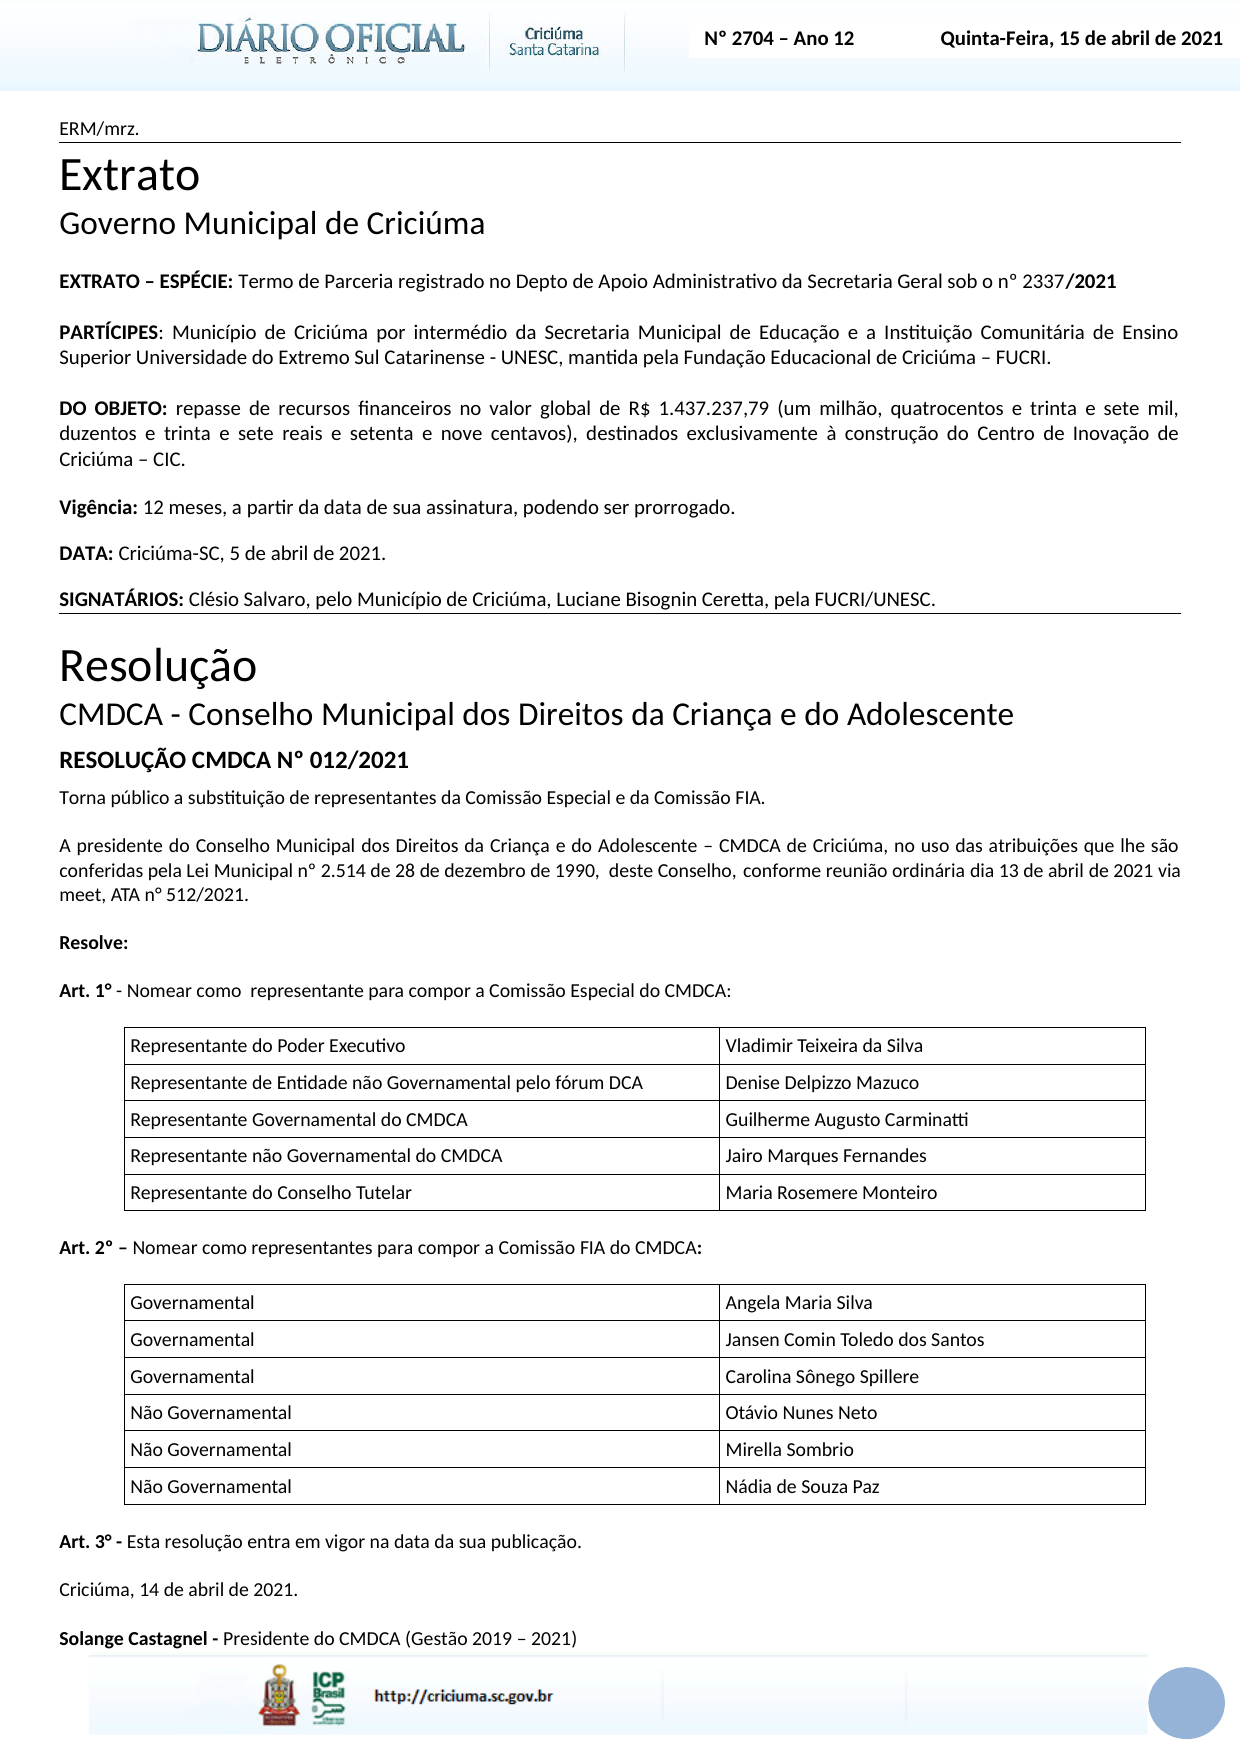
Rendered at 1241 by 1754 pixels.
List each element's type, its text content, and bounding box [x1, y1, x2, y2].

table_cell Otávio Nunes Neto [720, 1395, 1145, 1430]
table_cell Não Governamental [125, 1468, 719, 1504]
table_cell Guilherme Augusto Carminatti [720, 1101, 1145, 1137]
table_header Angela Maria Silva [720, 1285, 1145, 1320]
table_header Governamental [125, 1285, 719, 1320]
table_header Vladimir Teixeira da Silva [720, 1028, 1145, 1063]
text Art. 2º – Nomear como representantes para compor a Comissão FIA do CMDCA: [59, 1235, 1181, 1259]
table_cell Jansen Comin Toledo dos Santos [720, 1321, 1145, 1357]
table_cell Mirella Sombrio [720, 1431, 1145, 1467]
text RESOLUÇÃO CMDCA Nº 012/2021 [59, 744, 1181, 775]
text DATA: Criciúma-SC, 5 de abril de 2021. [59, 540, 1181, 565]
table_cell Carolina Sônego Spillere [720, 1358, 1145, 1394]
table_cell Representante do Conselho Tutelar [125, 1175, 719, 1210]
text EXTRATO – ESPÉCIE: Termo de Parceria registrado no Depto de Apoio Administrativo da Secretaria Geral sob o nº 2337/2021 [59, 268, 1181, 293]
text Resolve: [59, 930, 1181, 954]
table_cell Representante de Entidade não Governamental pelo fórum DCA [125, 1065, 719, 1100]
text Governo Municipal de Criciúma [59, 202, 1181, 243]
table_cell Denise Delpizzo Mazuco [720, 1065, 1145, 1100]
text SIGNATÁRIOS: Clésio Salvaro, pelo Município de Criciúma, Luciane Bisognin Ceretta, pela FUCRI/UNESC. [59, 586, 1181, 613]
table_cell Governamental [125, 1321, 719, 1357]
text A presidente do Conselho Municipal dos Direitos da Criança e do Adolescente – CMDCA de Criciúma, no uso das atribuições que lhe são conferidas pela Lei Municipal nº 2.514 de 28 de dezembro de 1990, deste Conselho, conforme reunião ordinária dia 13 de abril de 2021 via meet, ATA n° 512/2021. [59, 833, 1181, 906]
text Vigência: 12 meses, a partir da data de sua assinatura, podendo ser prorrogado. [59, 494, 1181, 520]
text CMDCA - Conselho Municipal dos Direitos da Criança e do Adolescente [59, 693, 1181, 734]
table_cell Maria Rosemere Monteiro [720, 1175, 1145, 1210]
table_header Representante do Poder Executivo [125, 1028, 719, 1063]
table_cell Governamental [125, 1358, 719, 1394]
text Art. 3° - Esta resolução entra em vigor na data da sua publicação. [59, 1529, 1181, 1553]
table_cell Representante não Governamental do CMDCA [125, 1138, 719, 1173]
text Extrato [59, 143, 1181, 202]
text PARTÍCIPES: Município de Criciúma por intermédio da Secretaria Municipal de Educação e a Instituição Comunitária de Ensino Superior Universidade do Extremo Sul Catarinense - UNESC, mantida pela Fundação Educacional de Criciúma – FUCRI. [59, 319, 1181, 370]
text Resolução [59, 634, 1181, 693]
text Criciúma, 14 de abril de 2021. [59, 1577, 1181, 1601]
table_cell Representante Governamental do CMDCA [125, 1101, 719, 1137]
table_cell Jairo Marques Fernandes [720, 1138, 1145, 1173]
table_cell Não Governamental [125, 1431, 719, 1467]
text Art. 1° - Nomear como representante para compor a Comissão Especial do CMDCA: [59, 978, 1181, 1003]
text ERM/mrz. [59, 116, 1181, 142]
text Solange Castagnel - Presidente do CMDCA (Gestão 2019 – 2021) [59, 1626, 1181, 1650]
text Torna público a substituição de representantes da Comissão Especial e da Comissão FIA. [59, 785, 1181, 809]
text DO OBJETO: repasse de recursos financeiros no valor global de R$ 1.437.237,79 (um milhão, quatrocentos e trinta e sete mil, duzentos e trinta e sete reais e setenta e nove centavos), destinados exclusivamente à construção do Centro de Inovação de Criciúma – CIC. [59, 395, 1181, 471]
table_cell Nádia de Souza Paz [720, 1468, 1145, 1504]
table_cell Não Governamental [125, 1395, 719, 1430]
